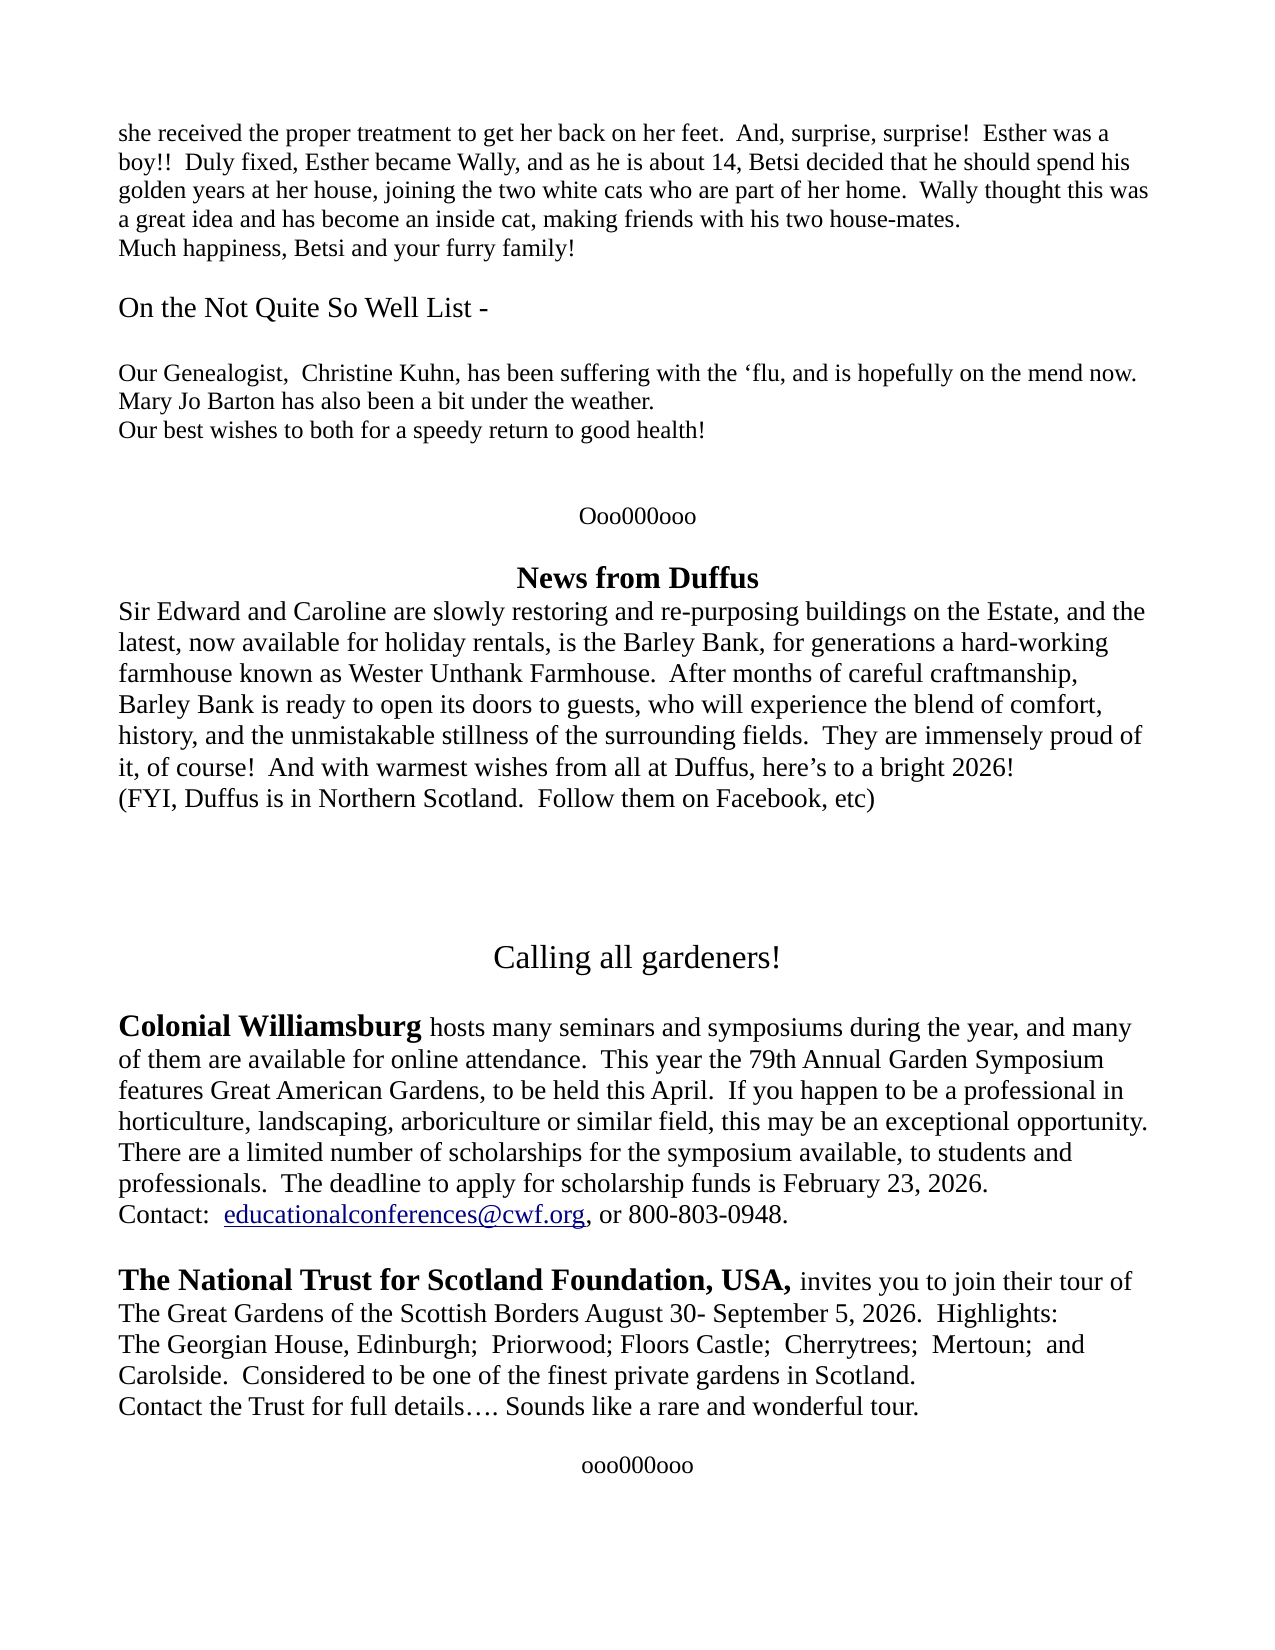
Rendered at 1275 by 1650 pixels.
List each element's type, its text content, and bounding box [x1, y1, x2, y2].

text The National Trust for Scotland Foundation, USA, invites you to join their tour of The Great Gardens of the Scottish Borders August 30- September 5, 2026. Highlights: [118, 1261, 1157, 1328]
text Contact the Trust for full details…. Sounds like a rare and wonderful tour. [118, 1390, 1157, 1421]
text Colonial Williamsburg hosts many seminars and symposiums during the year, and many of them are available for online attendance. This year the 79th Annual Garden Symposium features Great American Gardens, to be held this April. If you happen to be a professional in horticulture, landscaping, arboriculture or similar field, this may be an exceptional opportunity. [118, 1007, 1157, 1136]
text Much happiness, Betsi and your furry family! [118, 233, 1157, 262]
text Ooo000ooo [118, 501, 1157, 530]
text Calling all gardeners! [118, 937, 1157, 976]
text Contact: educationalconferences@cwf.org, or 800-803-0948. [118, 1199, 1157, 1230]
text News from Duffus [118, 559, 1157, 595]
text Our Genealogist, Christine Kuhn, has been suffering with the ‘flu, and is hopefully on the mend now. [118, 358, 1157, 386]
text Our best wishes to both for a speedy return to good health! [118, 415, 1157, 444]
text (FYI, Duffus is in Northern Scotland. Follow them on Facebook, etc) [118, 782, 1157, 813]
text she received the proper treatment to get her back on her feet. And, surprise, surprise! Esther was a boy!! Duly fixed, Esther became Wally, and as he is about 14, Betsi decided that he should spend his golden years at her house, joining the two white cats who are part of her home. Wally thought this was a great idea and has become an inside cat, making friends with his two house-mates. [118, 118, 1157, 233]
text On the Not Quite So Well List - [118, 291, 1157, 324]
text There are a limited number of scholarships for the symposium available, to students and professionals. The deadline to apply for scholarship funds is February 23, 2026. [118, 1136, 1157, 1199]
text The Georgian House, Edinburgh; Priorwood; Floors Castle; Cherrytrees; Mertoun; and Carolside. Considered to be one of the finest private gardens in Scotland. [118, 1328, 1157, 1390]
text Sir Edward and Caroline are slowly restoring and re-purposing buildings on the Estate, and the latest, now available for holiday rentals, is the Barley Bank, for generations a hard-working farmhouse known as Wester Unthank Farmhouse. After months of careful craftmanship, Barley Bank is ready to open its doors to guests, who will experience the blend of comfort, history, and the unmistakable stillness of the surrounding fields. They are immensely proud of it, of course! And with warmest wishes from all at Duffus, here’s to a bright 2026! [118, 595, 1157, 782]
text ooo000ooo [118, 1450, 1157, 1479]
text Mary Jo Barton has also been a bit under the weather. [118, 386, 1157, 415]
